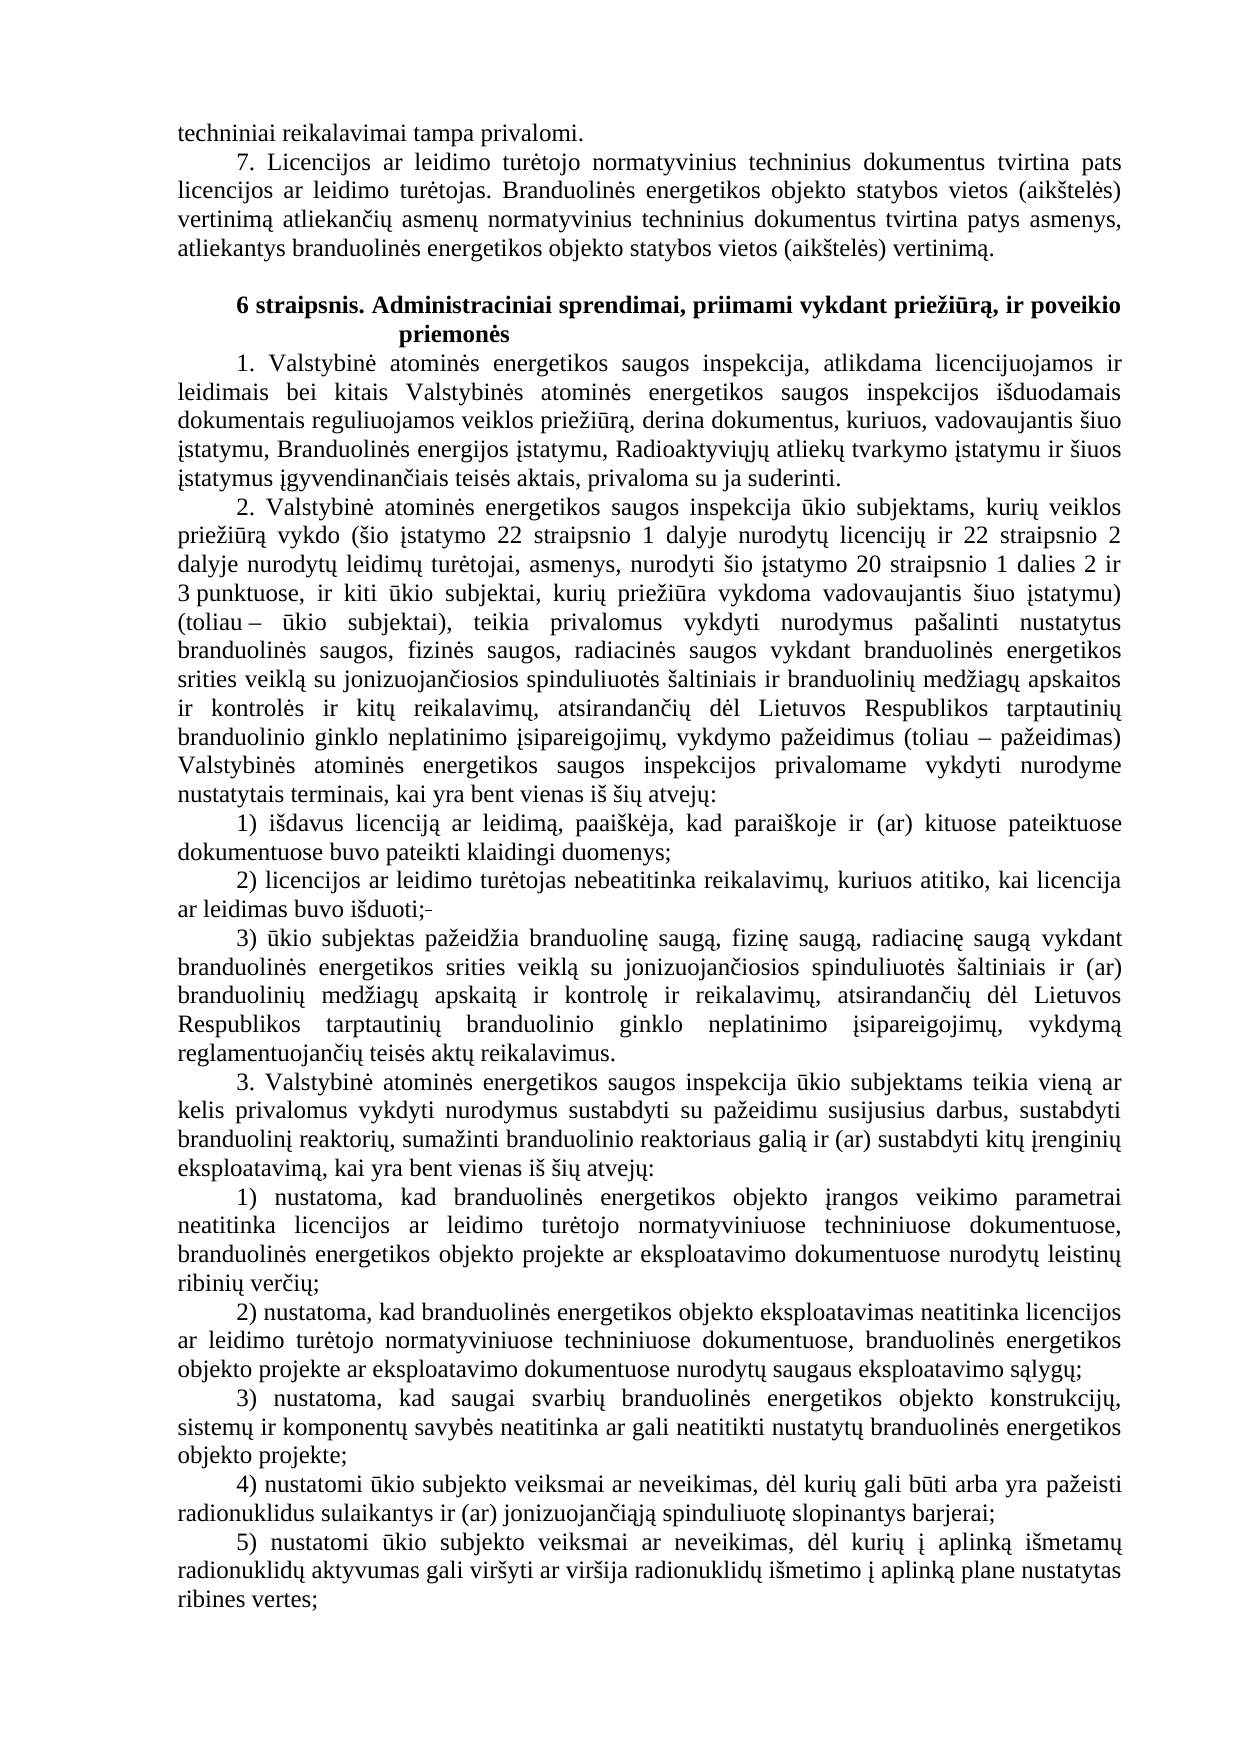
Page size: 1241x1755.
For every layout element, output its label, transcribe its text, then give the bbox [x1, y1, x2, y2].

text 3) nustatoma, kad saugai svarbių branduolinės energetikos objekto konstrukcijų, sistemų ir komponentų savybės neatitinka ar gali neatitikti nustatytų branduolinės energetikos objekto projekte; [177, 1383, 1122, 1469]
text 5) nustatomi ūkio subjekto veiksmai ar neveikimas, dėl kurių į aplinką išmetamų radionuklidų aktyvumas gali viršyti ar viršija radionuklidų išmetimo į aplinką plane nustatytas ribines vertes; [177, 1527, 1122, 1613]
text 6 straipsnis. Administraciniai sprendimai, priimami vykdant priežiūrą, ir poveikio priemonės [236, 291, 1122, 348]
text 1) nustatoma, kad branduolinės energetikos objekto įrangos veikimo parametrai neatitinka licencijos ar leidimo turėtojo normatyviniuose techniniuose dokumentuose, branduolinės energetikos objekto projekte ar eksploatavimo dokumentuose nurodytų leistinų ribinių verčių; [177, 1182, 1122, 1297]
text 4) nustatomi ūkio subjekto veiksmai ar neveikimas, dėl kurių gali būti arba yra pažeisti radionuklidus sulaikantys ir (ar) jonizuojančiąją spinduliuotę slopinantys barjerai; [177, 1469, 1122, 1527]
text 1) išdavus licenciją ar leidimą, paaiškėja, kad paraiškoje ir (ar) kituose pateiktuose dokumentuose buvo pateikti klaidingi duomenys; [177, 808, 1122, 866]
text 2) nustatoma, kad branduolinės energetikos objekto eksploatavimas neatitinka licencijos ar leidimo turėtojo normatyviniuose techniniuose dokumentuose, branduolinės energetikos objekto projekte ar eksploatavimo dokumentuose nurodytų saugaus eksploatavimo sąlygų; [177, 1297, 1122, 1383]
text 3) ūkio subjektas pažeidžia branduolinę saugą, fizinę saugą, radiacinę saugą vykdant branduolinės energetikos srities veiklą su jonizuojančiosios spinduliuotės šaltiniais ir (ar) branduolinių medžiagų apskaitą ir kontrolę ir reikalavimų, atsirandančių dėl Lietuvos Respublikos tarptautinių branduolinio ginklo neplatinimo įsipareigojimų, vykdymą reglamentuojančių teisės aktų reikalavimus. [177, 923, 1122, 1067]
text 7. Licencijos ar leidimo turėtojo normatyvinius techninius dokumentus tvirtina pats licencijos ar leidimo turėtojas. Branduolinės energetikos objekto statybos vietos (aikštelės) vertinimą atliekančių asmenų normatyvinius techninius dokumentus tvirtina patys asmenys, atliekantys branduolinės energetikos objekto statybos vietos (aikštelės) vertinimą. [177, 147, 1122, 262]
text 3. Valstybinė atominės energetikos saugos inspekcija ūkio subjektams teikia vieną ar kelis privalomus vykdyti nurodymus sustabdyti su pažeidimu susijusius darbus, sustabdyti branduolinį reaktorių, sumažinti branduolinio reaktoriaus galią ir (ar) sustabdyti kitų įrenginių eksploatavimą, kai yra bent vienas iš šių atvejų: [177, 1067, 1122, 1182]
text 2) licencijos ar leidimo turėtojas nebeatitinka reikalavimų, kuriuos atitiko, kai licencija ar leidimas buvo išduoti; [177, 866, 1122, 923]
text 1. Valstybinė atominės energetikos saugos inspekcija, atlikdama licencijuojamos ir leidimais bei kitais Valstybinės atominės energetikos saugos inspekcijos išduodamais dokumentais reguliuojamos veiklos priežiūrą, derina dokumentus, kuriuos, vadovaujantis šiuo įstatymu, Branduolinės energijos įstatymu, Radioaktyviųjų atliekų tvarkymo įstatymu ir šiuos įstatymus įgyvendinančiais teisės aktais, privaloma su ja suderinti. [177, 348, 1122, 492]
text techniniai reikalavimai tampa privalomi. [177, 118, 1122, 147]
text 2. Valstybinė atominės energetikos saugos inspekcija ūkio subjektams, kurių veiklos priežiūrą vykdo (šio įstatymo 22 straipsnio 1 dalyje nurodytų licencijų ir 22 straipsnio 2 dalyje nurodytų leidimų turėtojai, asmenys, nurodyti šio įstatymo 20 straipsnio 1 dalies 2 ir 3 punktuose, ir kiti ūkio subjektai, kurių priežiūra vykdoma vadovaujantis šiuo įstatymu) (toliau – ūkio subjektai), teikia privalomus vykdyti nurodymus pašalinti nustatytus branduolinės saugos, fizinės saugos, radiacinės saugos vykdant branduolinės energetikos srities veiklą su jonizuojančiosios spinduliuotės šaltiniais ir branduolinių medžiagų apskaitos ir kontrolės ir kitų reikalavimų, atsirandančių dėl Lietuvos Respublikos tarptautinių branduolinio ginklo neplatinimo įsipareigojimų, vykdymo pažeidimus (toliau – pažeidimas) Valstybinės atominės energetikos saugos inspekcijos privalomame vykdyti nurodyme nustatytais terminais, kai yra bent vienas iš šių atvejų: [177, 492, 1122, 808]
